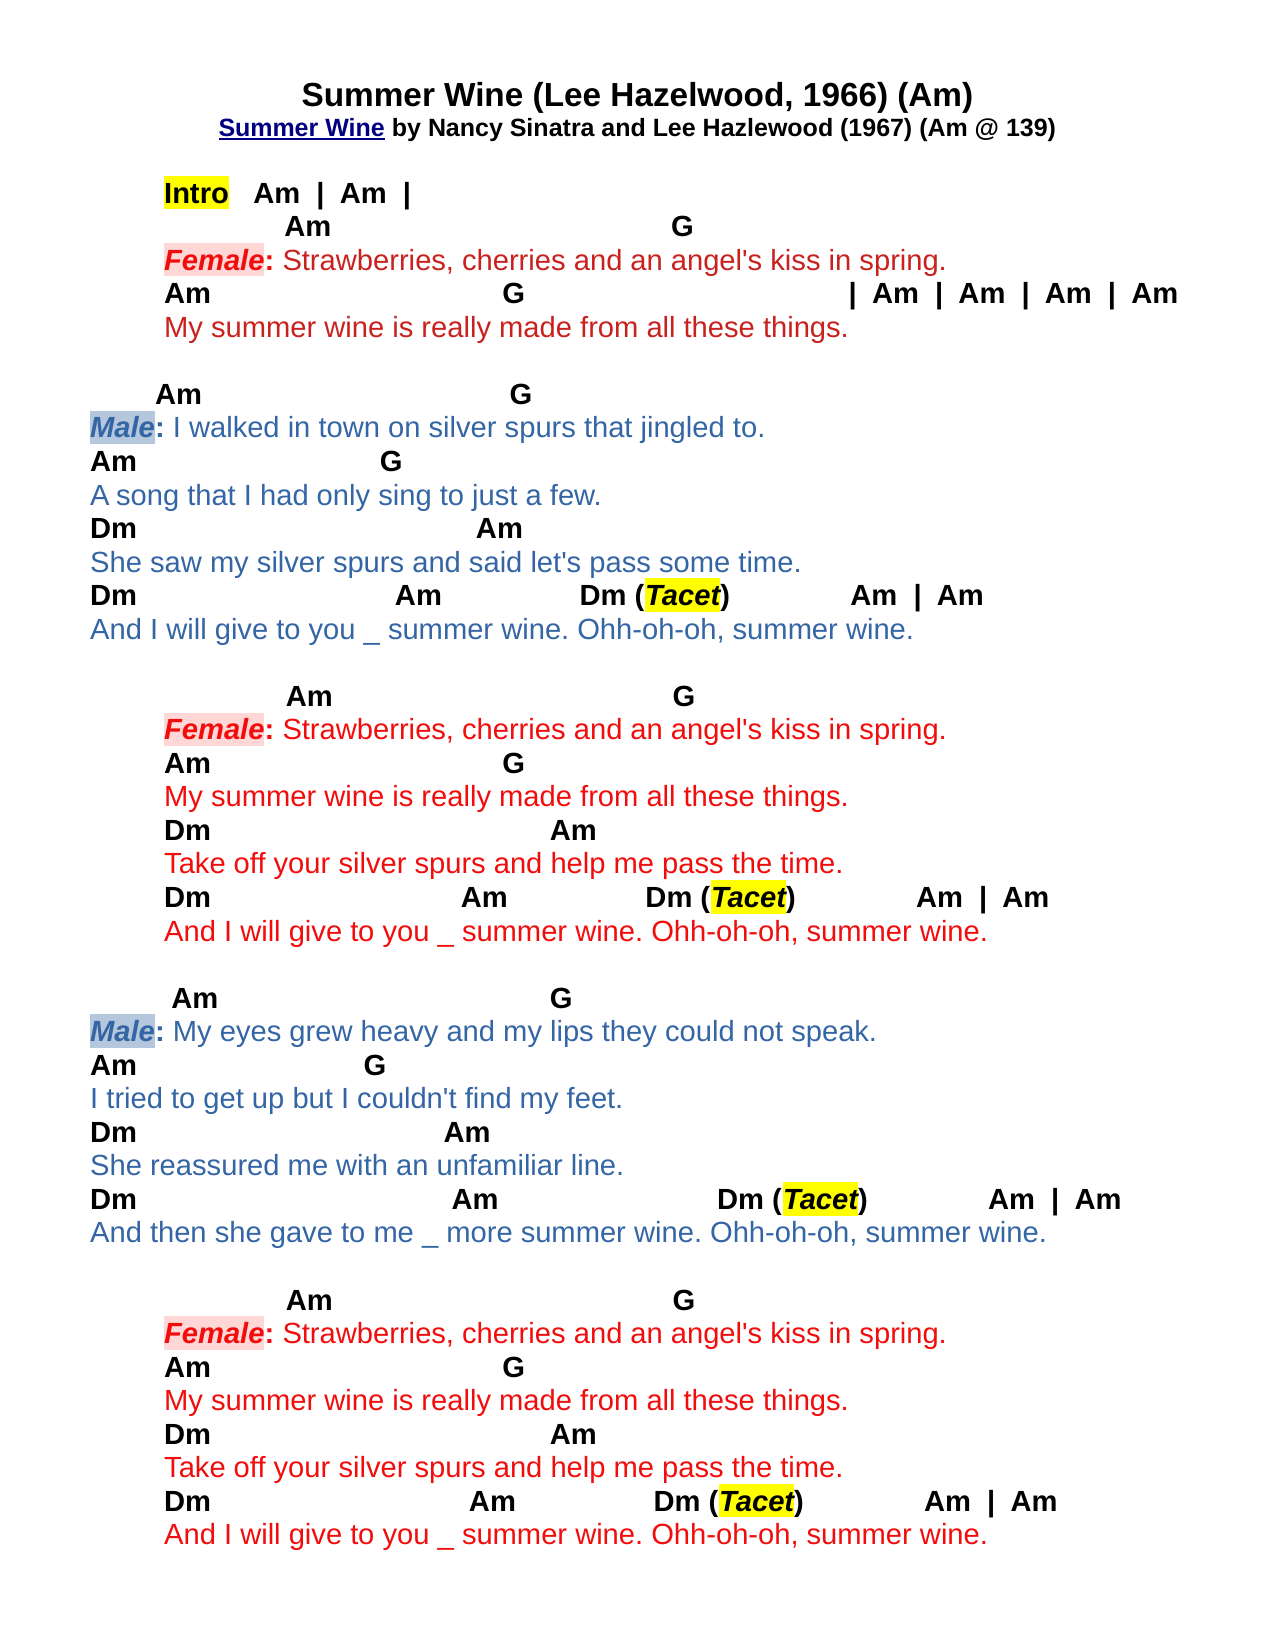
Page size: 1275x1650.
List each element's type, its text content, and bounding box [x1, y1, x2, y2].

text Am G [164, 1283, 1185, 1316]
text Male: I walked in town on silver spurs that jingled to. [90, 411, 1185, 444]
text Female: Strawberries, cherries and an angel's kiss in spring. [164, 712, 1185, 746]
text Dm Am Dm (Tacet) Am | Am [164, 880, 1185, 914]
text Dm Am Dm (Tacet) Am | Am [90, 1182, 1185, 1216]
text Am G | Am | Am | Am | Am [164, 276, 1185, 310]
text Am G [164, 679, 1185, 712]
text My summer wine is really made from all these things. [164, 779, 1185, 813]
text Intro Am | Am | [164, 176, 1185, 209]
text Summer Wine by Nancy Sinatra and Lee Hazlewood (1967) (Am @ 139) [90, 113, 1185, 142]
text Dm Am [90, 511, 1185, 545]
text Am G [164, 209, 1185, 243]
text Am G [90, 1048, 1185, 1081]
text A song that I had only sing to just a few. [90, 478, 1185, 511]
text Dm Am [164, 813, 1185, 847]
text Take off your silver spurs and help me pass the time. [164, 847, 1185, 880]
text My summer wine is really made from all these things. [164, 1383, 1185, 1417]
text She saw my silver spurs and said let's pass some time. [90, 545, 1185, 578]
text And then she gave to me _ more summer wine. Ohh-oh-oh, summer wine. [90, 1216, 1185, 1249]
text Am G [90, 377, 1185, 411]
text Dm Am Dm (Tacet) Am | Am [90, 578, 1185, 612]
text My summer wine is really made from all these things. [164, 310, 1185, 343]
text Female: Strawberries, cherries and an angel's kiss in spring. [164, 243, 1185, 276]
text I tried to get up but I couldn't find my feet. [90, 1081, 1185, 1115]
text Am G [164, 1350, 1185, 1383]
text Female: Strawberries, cherries and an angel's kiss in spring. [164, 1316, 1185, 1350]
text Dm Am [164, 1417, 1185, 1450]
text She reassured me with an unfamiliar line. [90, 1148, 1185, 1182]
text Am G [90, 444, 1185, 478]
text Take off your silver spurs and help me pass the time. [164, 1450, 1185, 1484]
text Am G [90, 981, 1185, 1014]
text Dm Am [90, 1115, 1185, 1148]
text And I will give to you _ summer wine. Ohh-oh-oh, summer wine. [164, 1517, 1185, 1551]
text Dm Am Dm (Tacet) Am | Am [164, 1484, 1185, 1517]
text Summer Wine (Lee Hazelwood, 1966) (Am) [90, 75, 1185, 113]
text And I will give to you _ summer wine. Ohh-oh-oh, summer wine. [90, 612, 1185, 645]
text And I will give to you _ summer wine. Ohh-oh-oh, summer wine. [164, 914, 1185, 947]
text Male: My eyes grew heavy and my lips they could not speak. [90, 1014, 1185, 1048]
text Am G [164, 746, 1185, 779]
